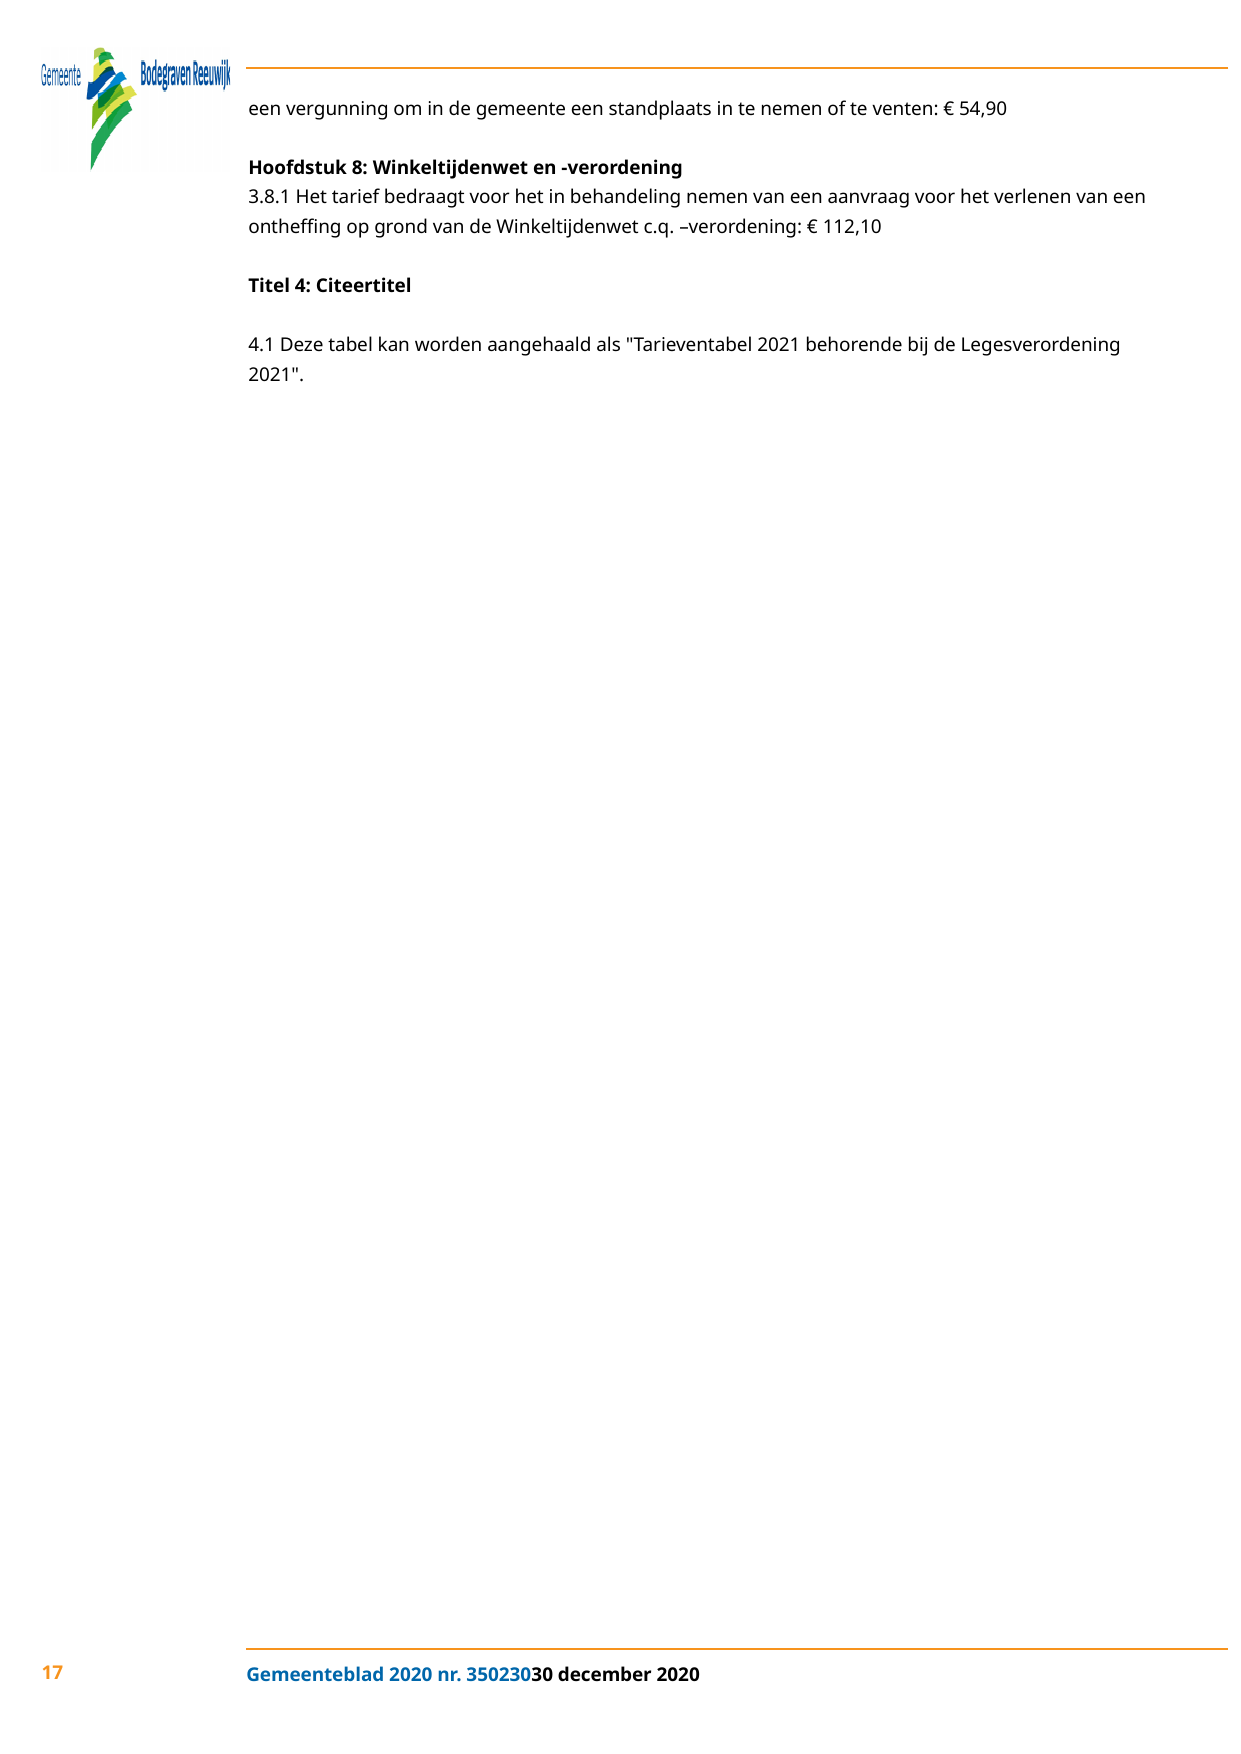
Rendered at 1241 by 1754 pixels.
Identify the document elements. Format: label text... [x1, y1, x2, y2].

text 3.8.1 Het tarief bedraagt voor het in behandeling nemen van een aanvraag voor het verlenen van een ontheffing op grond van de Winkeltijdenwet c.q. –verordening: € 112,10 [248, 183, 1152, 239]
text Hoofdstuk 8: Winkeltijdenwet en -verordening [248, 154, 1152, 180]
text Titel 4: Citeertitel [248, 272, 1152, 298]
picture [41, 47, 231, 172]
text een vergunning om in de gemeente een standplaats in te nemen of te venten: € 54,90 [248, 95, 1152, 121]
text 4.1 Deze tabel kan worden aangehaald als "Tarieventabel 2021 behorende bij de Legesverordening 2021". [248, 331, 1152, 387]
